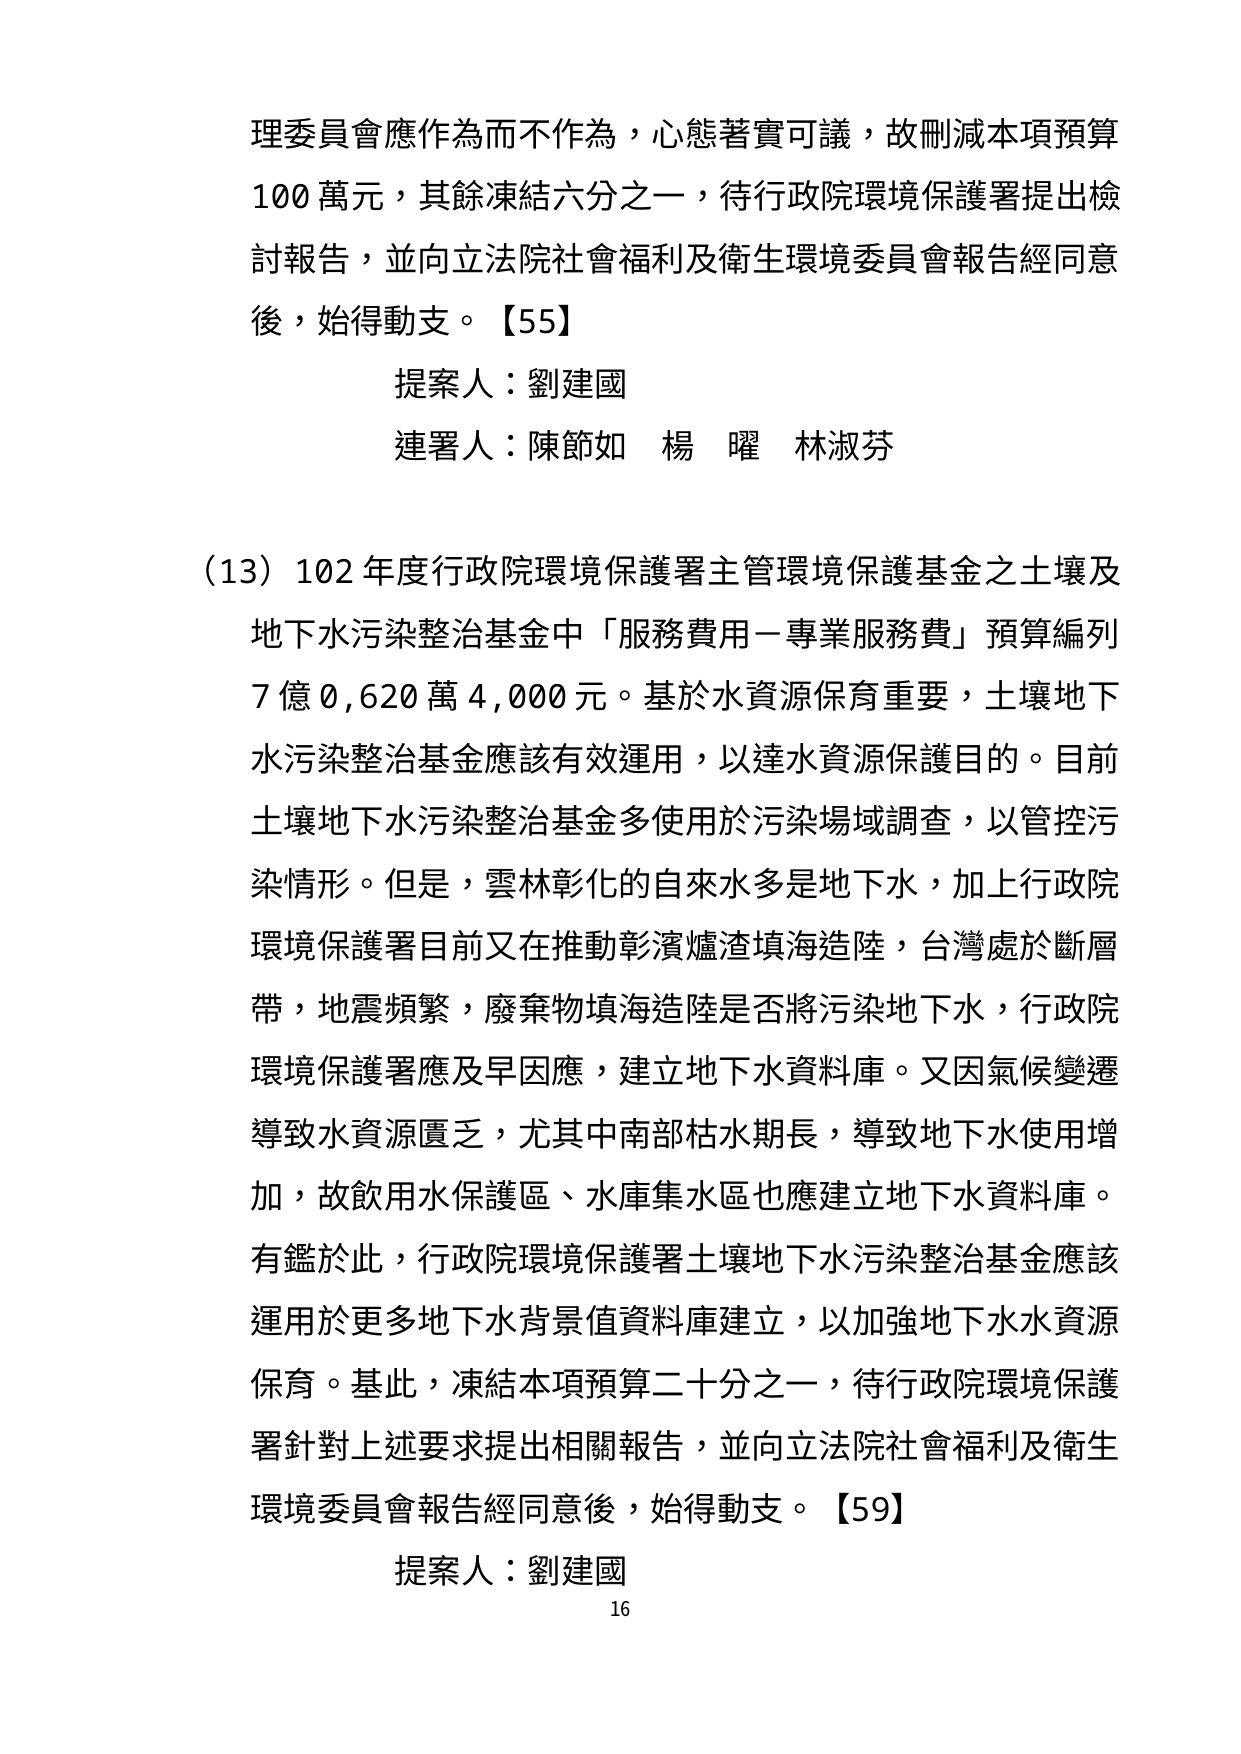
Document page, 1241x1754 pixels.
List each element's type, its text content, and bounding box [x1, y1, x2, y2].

text 提案人：劉建國 [394, 1528, 1122, 1590]
text 提案人：劉建國 [394, 340, 1122, 403]
text 理委員會應作為而不作為，心態著實可議，故刪減本項預算100萬元，其餘凍結六分之一，待行政院環境保護署提出檢討報告，並向立法院社會福利及衛生環境委員會報告經同意後，始得動支。【55】 [183, 90, 1122, 340]
text （13）102年度行政院環境保護署主管環境保護基金之土壤及地下水污染整治基金中「服務費用－專業服務費」預算編列7億0,620萬4,000元。基於水資源保育重要，土壤地下水污染整治基金應該有效運用，以達水資源保護目的。目前土壤地下水污染整治基金多使用於污染場域調查，以管控污染情形。但是，雲林彰化的自來水多是地下水，加上行政院環境保護署目前又在推動彰濱爐渣填海造陸，台灣處於斷層帶，地震頻繁，廢棄物填海造陸是否將污染地下水，行政院環境保護署應及早因應，建立地下水資料庫。又因氣候變遷導致水資源匱乏，尤其中南部枯水期長，導致地下水使用增加，故飲用水保護區、水庫集水區也應建立地下水資料庫。有鑑於此，行政院環境保護署土壤地下水污染整治基金應該運用於更多地下水背景值資料庫建立，以加強地下水水資源保育。基此，凍結本項預算二十分之一，待行政院環境保護署針對上述要求提出相關報告，並向立法院社會福利及衛生環境委員會報告經同意後，始得動支。【59】 [183, 528, 1122, 1528]
text 連署人：陳節如 楊 曜 林淑芬 [394, 403, 1122, 465]
